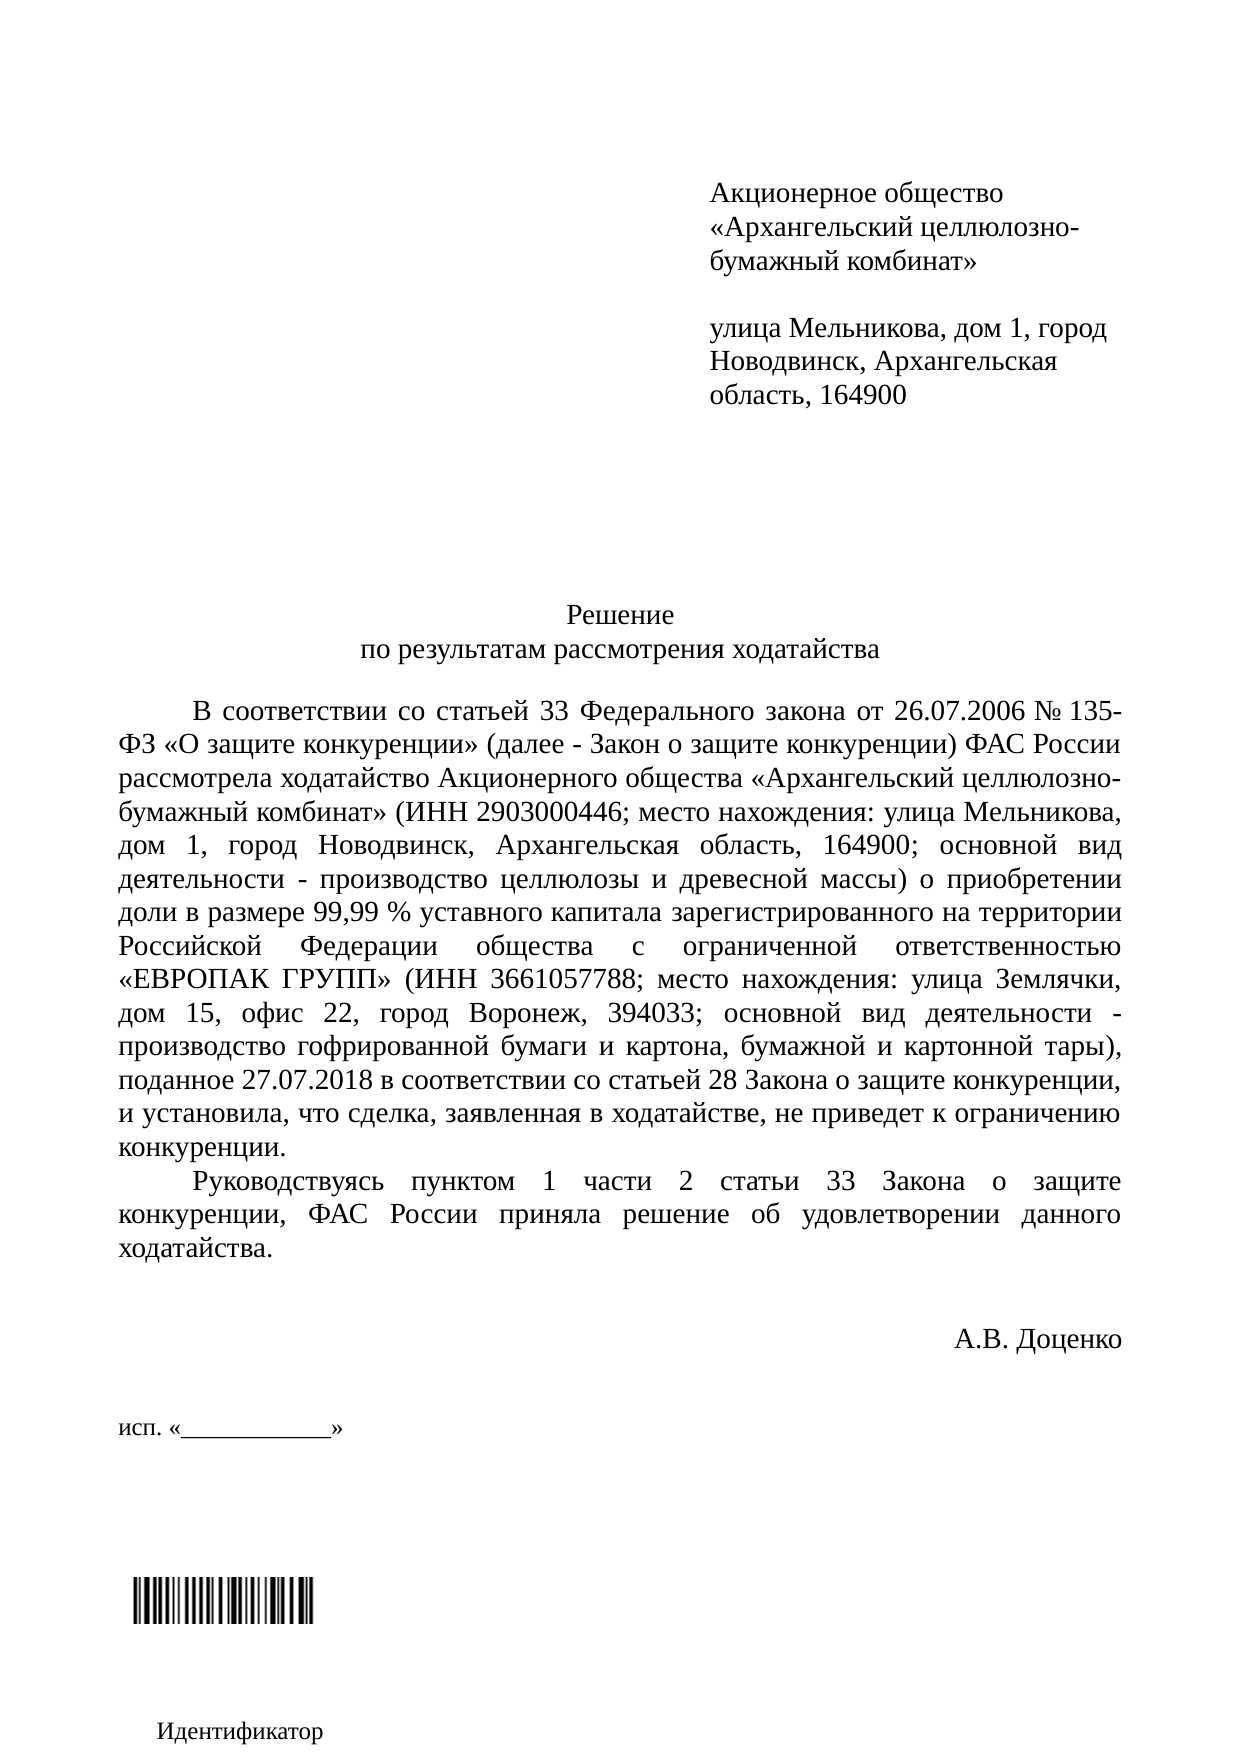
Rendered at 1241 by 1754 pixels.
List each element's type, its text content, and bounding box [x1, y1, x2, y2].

text В соответствии со статьей 33 Федерального закона от 26.07.2006 № 135-ФЗ «О защите конкуренции» (далее - Закон о защите конкуренции) ФАС России рассмотрела ходатайство Акционерного общества «Архангельский целлюлозно-бумажный комбинат» (ИНН 2903000446; место нахождения: улица Мельникова, дом 1, город Новодвинск, Архангельская область, 164900; основной вид деятельности - производство целлюлозы и древесной массы) о приобретении доли в размере 99,99 % уставного капитала зарегистрированного на территории Российской Федерации общества с ограниченной ответственностью «ЕВРОПАК ГРУПП» (ИНН 3661057788; место нахождения: улица Землячки, дом 15, офис 22, город Воронеж, 394033; основной вид деятельности - производство гофрированной бумаги и картона, бумажной и картонной тары), поданное 27.07.2018 в соответствии со статьей 28 Закона о защите конкуренции, и установила, что сделка, заявленная в ходатайстве, не приведет к ограничению конкуренции. [118, 693, 1122, 1163]
text Акционерное общество «Архангельский целлюлозно-бумажный комбинат» [709, 176, 1122, 276]
text по результатам рассмотрения ходатайства [118, 631, 1122, 664]
text А.В. Доценко [118, 1321, 1122, 1354]
text Решение [118, 597, 1122, 631]
text исп. «____________» [118, 1412, 1122, 1441]
text Руководствуясь пунктом 1 части 2 статьи 33 Закона о защите конкуренции, ФАС России приняла решение об удовлетворении данного ходатайства. [118, 1163, 1122, 1263]
picture [118, 1577, 331, 1624]
text улица Мельникова, дом 1, город Новодвинск, Архангельская область, 164900 [709, 310, 1122, 410]
